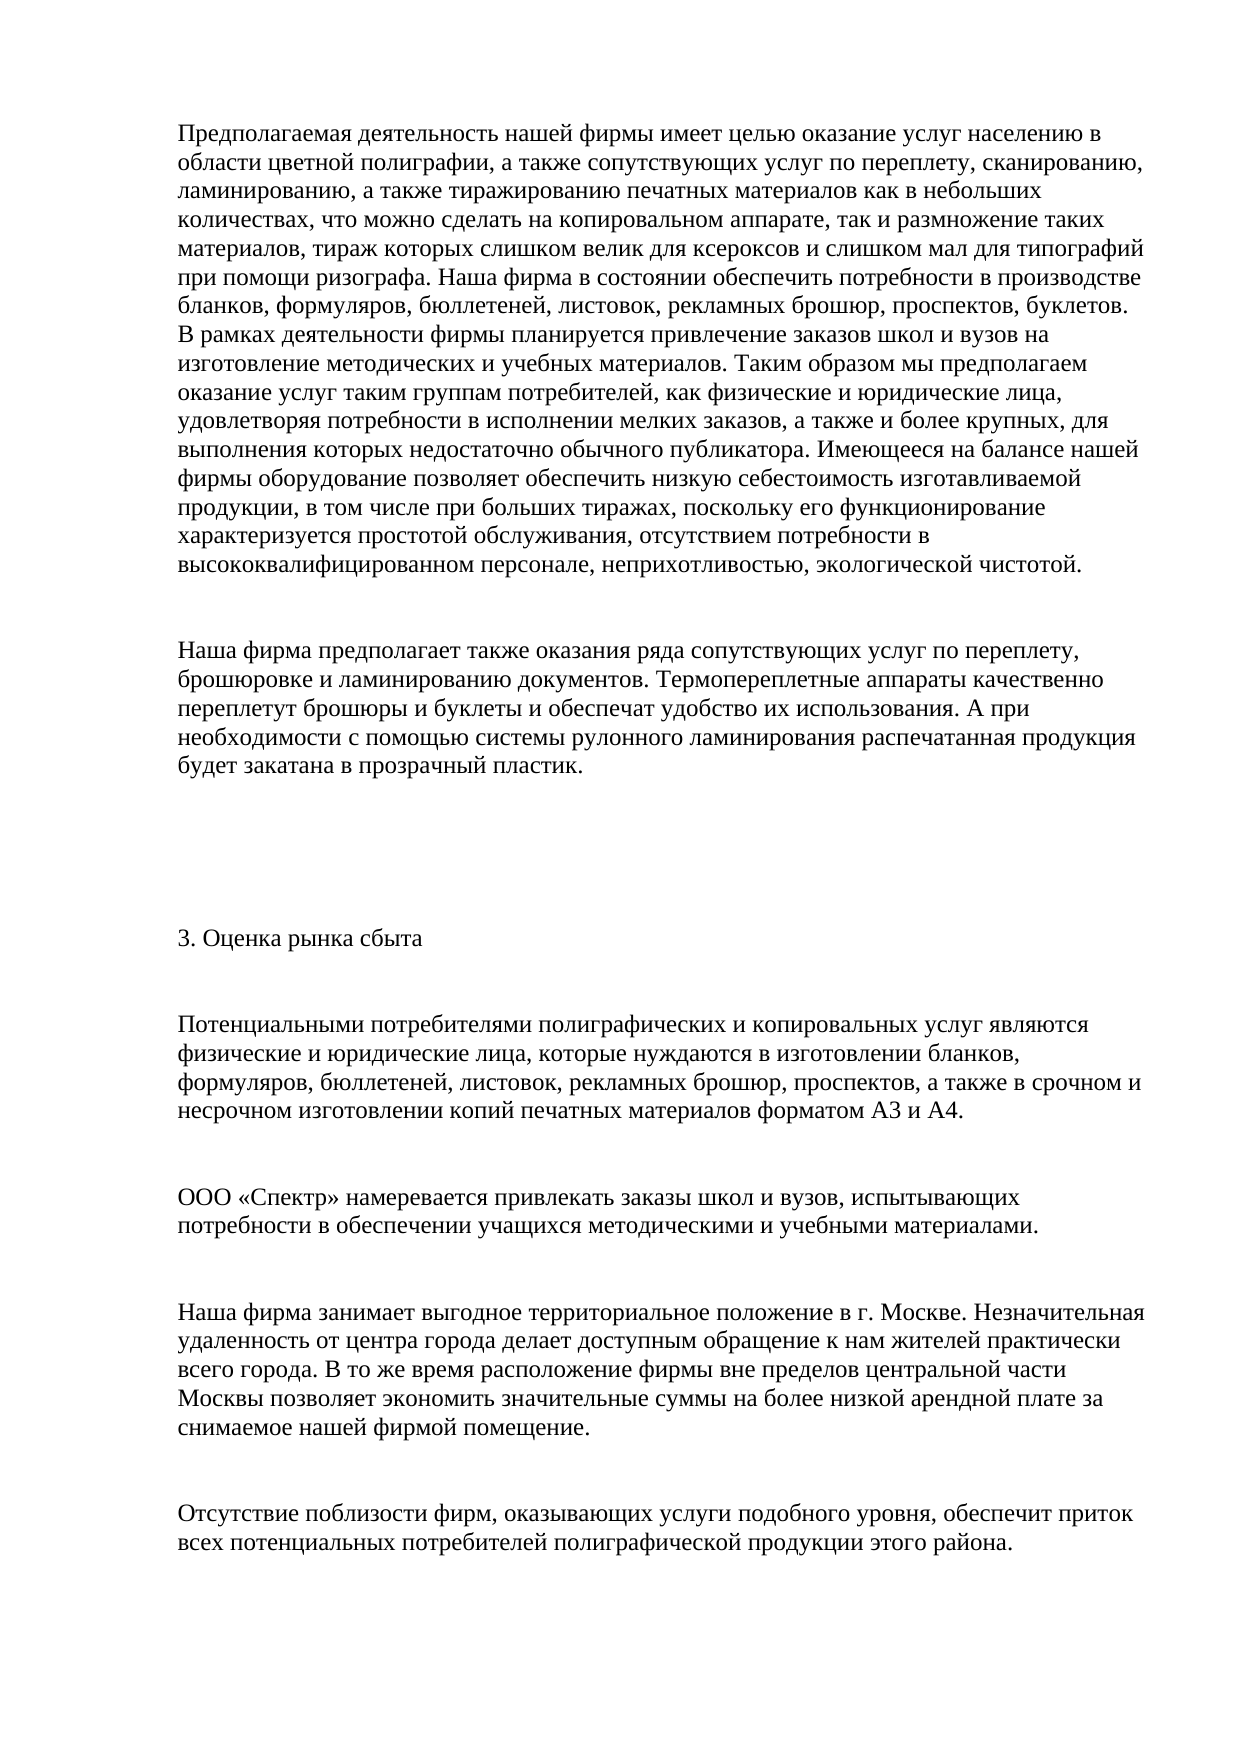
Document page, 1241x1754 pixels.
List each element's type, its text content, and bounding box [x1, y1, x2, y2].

text 3. Оценка рынка сбыта [177, 923, 1152, 952]
text ООО «Спектр» намеревается привлекать заказы школ и вузов, испытывающих потребности в обеспечении учащихся методическими и учебными материалами. [177, 1182, 1152, 1239]
text Отсутствие поблизости фирм, оказывающих услуги подобного уровня, обеспечит приток всех потенциальных потребителей полиграфической продукции этого района. [177, 1498, 1152, 1556]
text Наша фирма предполагает также оказания ряда сопутствующих услуг по переплету, брошюровке и ламинированию документов. Термопереплетные аппараты качественно переплетут брошюры и бук­леты и обеспечат удобство их использования. А при необходимости с помощью системы рулонного ламинирования распечатанная продукция будет закатана в прозрачный пластик. [177, 636, 1152, 779]
text Потенциальными потребителями полиграфических и копировальных услуг являются физические и юридические лица, которые нуждаются в изготовлении бланков, формуляров, бюллетеней, листовок, рекламных брошюр, проспектов, а также в срочном и несрочном изготовлении копий печатных материалов форматом A3 и А4. [177, 1009, 1152, 1124]
text Наша фирма занимает выгодное территориальное положение в г. Москве. Незначительная удаленность от центра города делает доступным обращение к нам жителей практически всего города. В то же время расположение фирмы вне пределов центральной части Москвы позволяет экономить значительные суммы на более низкой арендной плате за снимаемое нашей фирмой помещение. [177, 1297, 1152, 1441]
text Предполагаемая деятельность нашей фирмы имеет целью оказание услуг населению в области цветной полиграфии, а также сопутствующих услуг по переплету, сканированию, ламинированию, а также тиражированию печатных материалов как в небольших количествах, что можно сделать на копировальном аппарате, так и размножение таких материалов, тираж которых слишком велик для ксероксов и слишком мал для типографий при помощи ризографа. Наша фирма в состоянии обеспечить потребности в производстве бланков, формуляров, бюллетеней, листовок, рекламных брошюр, проспектов, буклетов. В рамках деятельности фирмы планируется привлечение заказов школ и вузов на изготовление методических и учебных материалов. Таким образом мы предполагаем оказание услуг таким группам потребителей, как физические и юридические лица, удовлетворяя потребности в исполнении мелких заказов, а также и более крупных, для выполнения которых недостаточно обычного публикатора. Имеющееся на балансе нашей фирмы оборудование позволяет обеспечить низкую себестоимость изготавливаемой продукции, в том числе при больших тиражах, поскольку его функционирование характеризуется простотой обслуживания, отсутствием потребности в высококвалифицированном персонале, неприхотливостью, экологической чистотой. [177, 118, 1152, 578]
